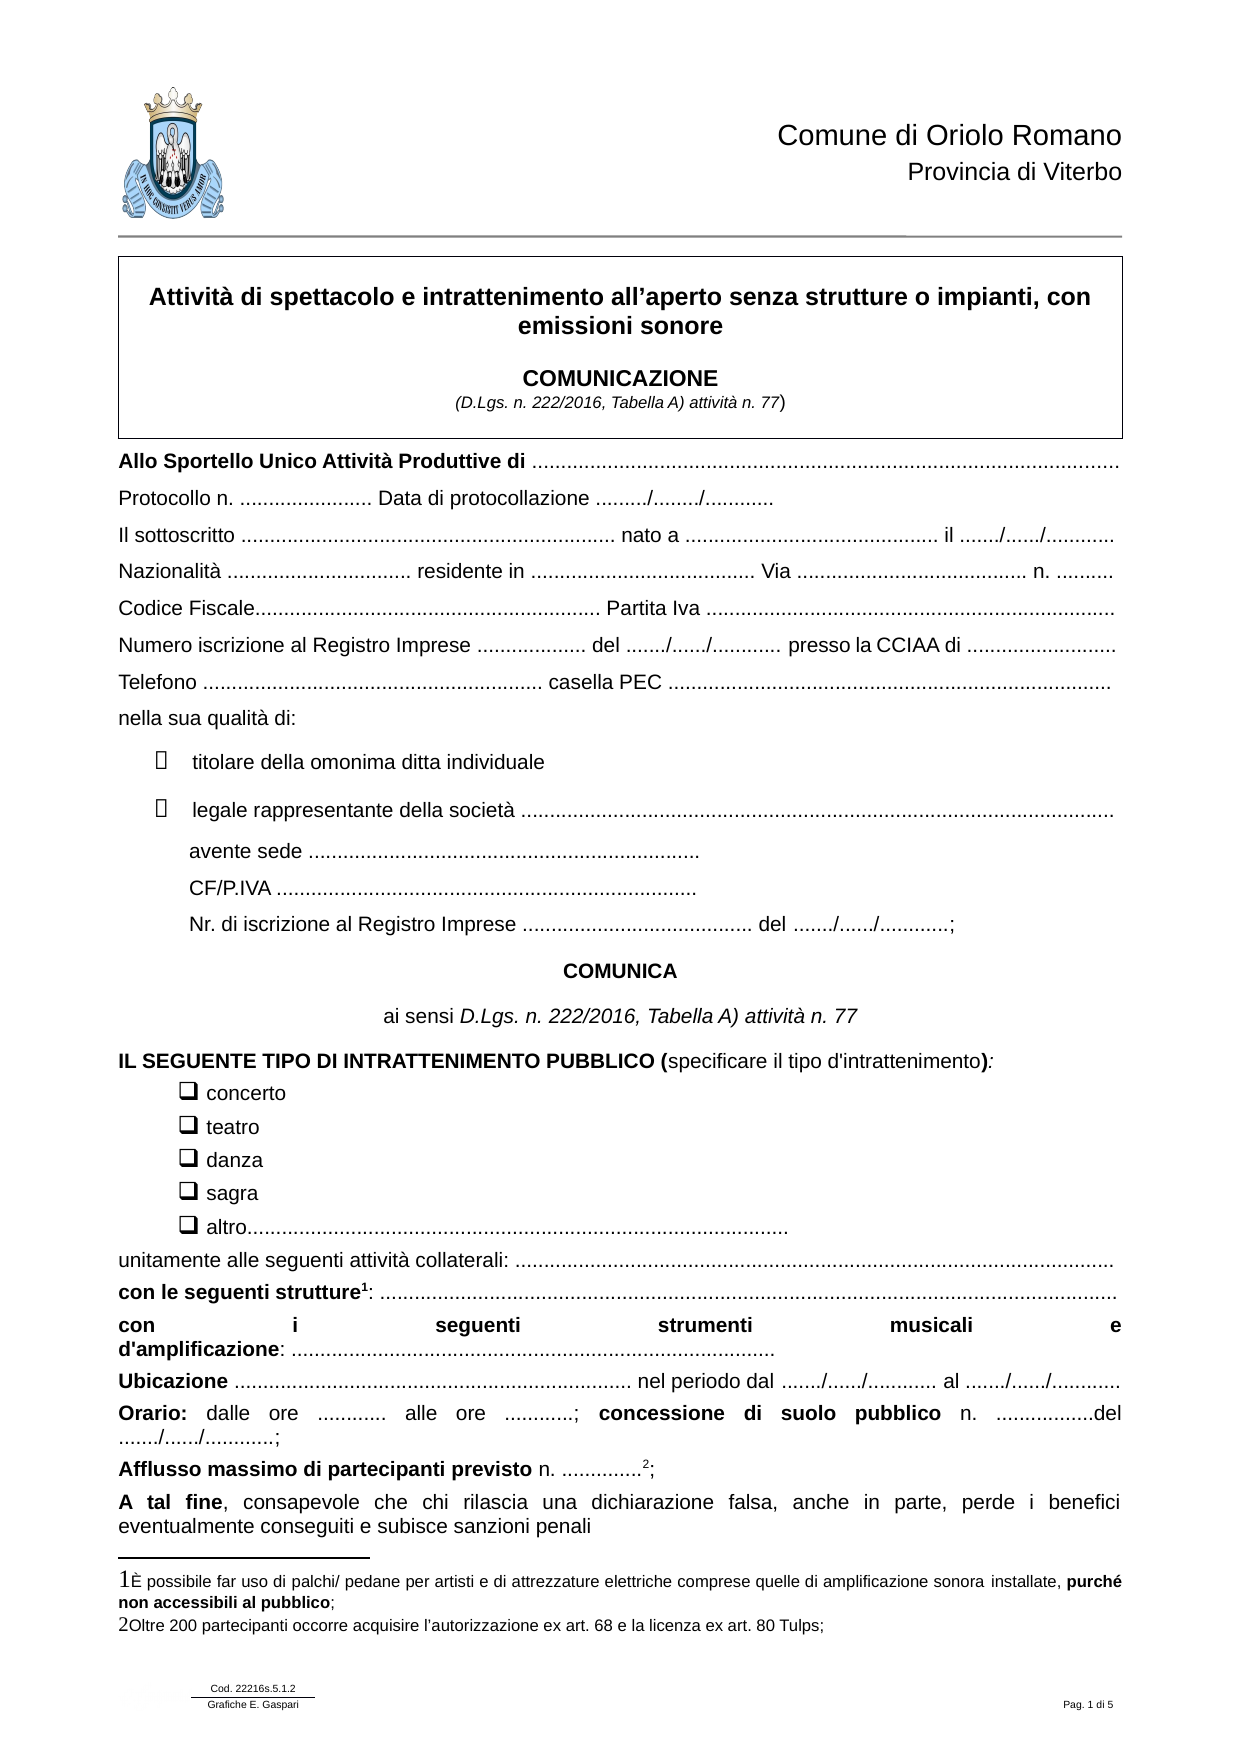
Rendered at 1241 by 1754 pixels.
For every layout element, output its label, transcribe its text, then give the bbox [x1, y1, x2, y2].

text Comune di Oriolo Romano [224, 118, 1122, 152]
text con le seguenti strutture: ................................................................................................................................ [118, 1280, 1122, 1304]
text nella sua qualità di: [118, 706, 1122, 730]
text COMUNICA [118, 959, 1122, 983]
text Protocollo n. ....................... Data di protocollazione ........./......../............ [118, 486, 1122, 509]
text Nr. di iscrizione al Registro Imprese ........................................ del ......./....../............; [189, 912, 1122, 936]
table_header Attività di spettacolo e intrattenimento all’aperto senza strutture o impianti, con emissioni sonore COMUNICAZIONE (D.Lgs. n. 222/2016, Tabella A) attività n. 77) [119, 257, 1122, 437]
text Numero iscrizione al Registro Imprese ................... del ......./....../............ presso la CCIAA di .......................... [118, 633, 1122, 657]
text Telefono ........................................................... casella PEC ............................................................................. [118, 669, 1122, 693]
text  altro.............................................................................................. [177, 1214, 1122, 1239]
text Afflusso massimo di partecipanti previsto n. ..............; [118, 1457, 1122, 1481]
text  danza [177, 1148, 1122, 1173]
text  concerto [177, 1081, 1122, 1106]
text  legale rappresentante della società ....................................................................................................... [153, 791, 1122, 825]
picture [122, 87, 224, 219]
text È possibile far uso di palchi/ pedane per artisti e di attrezzature elettriche comprese quelle di amplificazione sonora installate, purché non accessibili al pubblico; [118, 1564, 1122, 1612]
text Ubicazione ..................................................................... nel periodo dal ......./....../............ al ......./....../............ [118, 1369, 1122, 1393]
text Nazionalità ................................ residente in ....................................... Via ........................................ n. .......... [118, 559, 1122, 583]
text  sagra [177, 1181, 1122, 1206]
text A tal fine, consapevole che chi rilascia una dichiarazione falsa, anche in parte, perde i benefici eventualmente conseguiti e subisce sanzioni penali [118, 1489, 1122, 1537]
text  teatro [177, 1114, 1122, 1139]
text Allo Sportello Unico Attività Produttive di [118, 449, 1122, 473]
text avente sede .................................................................... [189, 839, 1122, 863]
text Orario: dalle ore ............ alle ore ............; concessione di suolo pubblico n. .................del ......./....../............; [118, 1401, 1122, 1449]
text CF/P.IVA ......................................................................... [189, 875, 1122, 899]
text IL SEGUENTE TIPO DI INTRATTENIMENTO PUBBLICO (specificare il tipo d'intrattenimento): [118, 1049, 1122, 1073]
text Codice Fiscale............................................................ Partita Iva ....................................................................... [118, 596, 1122, 620]
text unitamente alle seguenti attività collaterali: ........................................................................................................ [118, 1248, 1122, 1272]
text Oltre 200 partecipanti occorre acquisire l’autorizzazione ex art. 68 e la licenza ex art. 80 Tulps; [118, 1612, 1122, 1636]
text Provincia di Viterbo [224, 157, 1122, 185]
text Il sottoscritto ................................................................. nato a ............................................ il ......./....../............ [118, 522, 1122, 546]
text ai sensi D.Lgs. n. 222/2016, Tabella A) attività n. 77 [118, 1004, 1122, 1028]
text con i seguenti strumenti musicali e d'amplificazione: .................................................................................... [118, 1312, 1122, 1360]
text  titolare della omonima ditta individuale [153, 743, 1122, 777]
